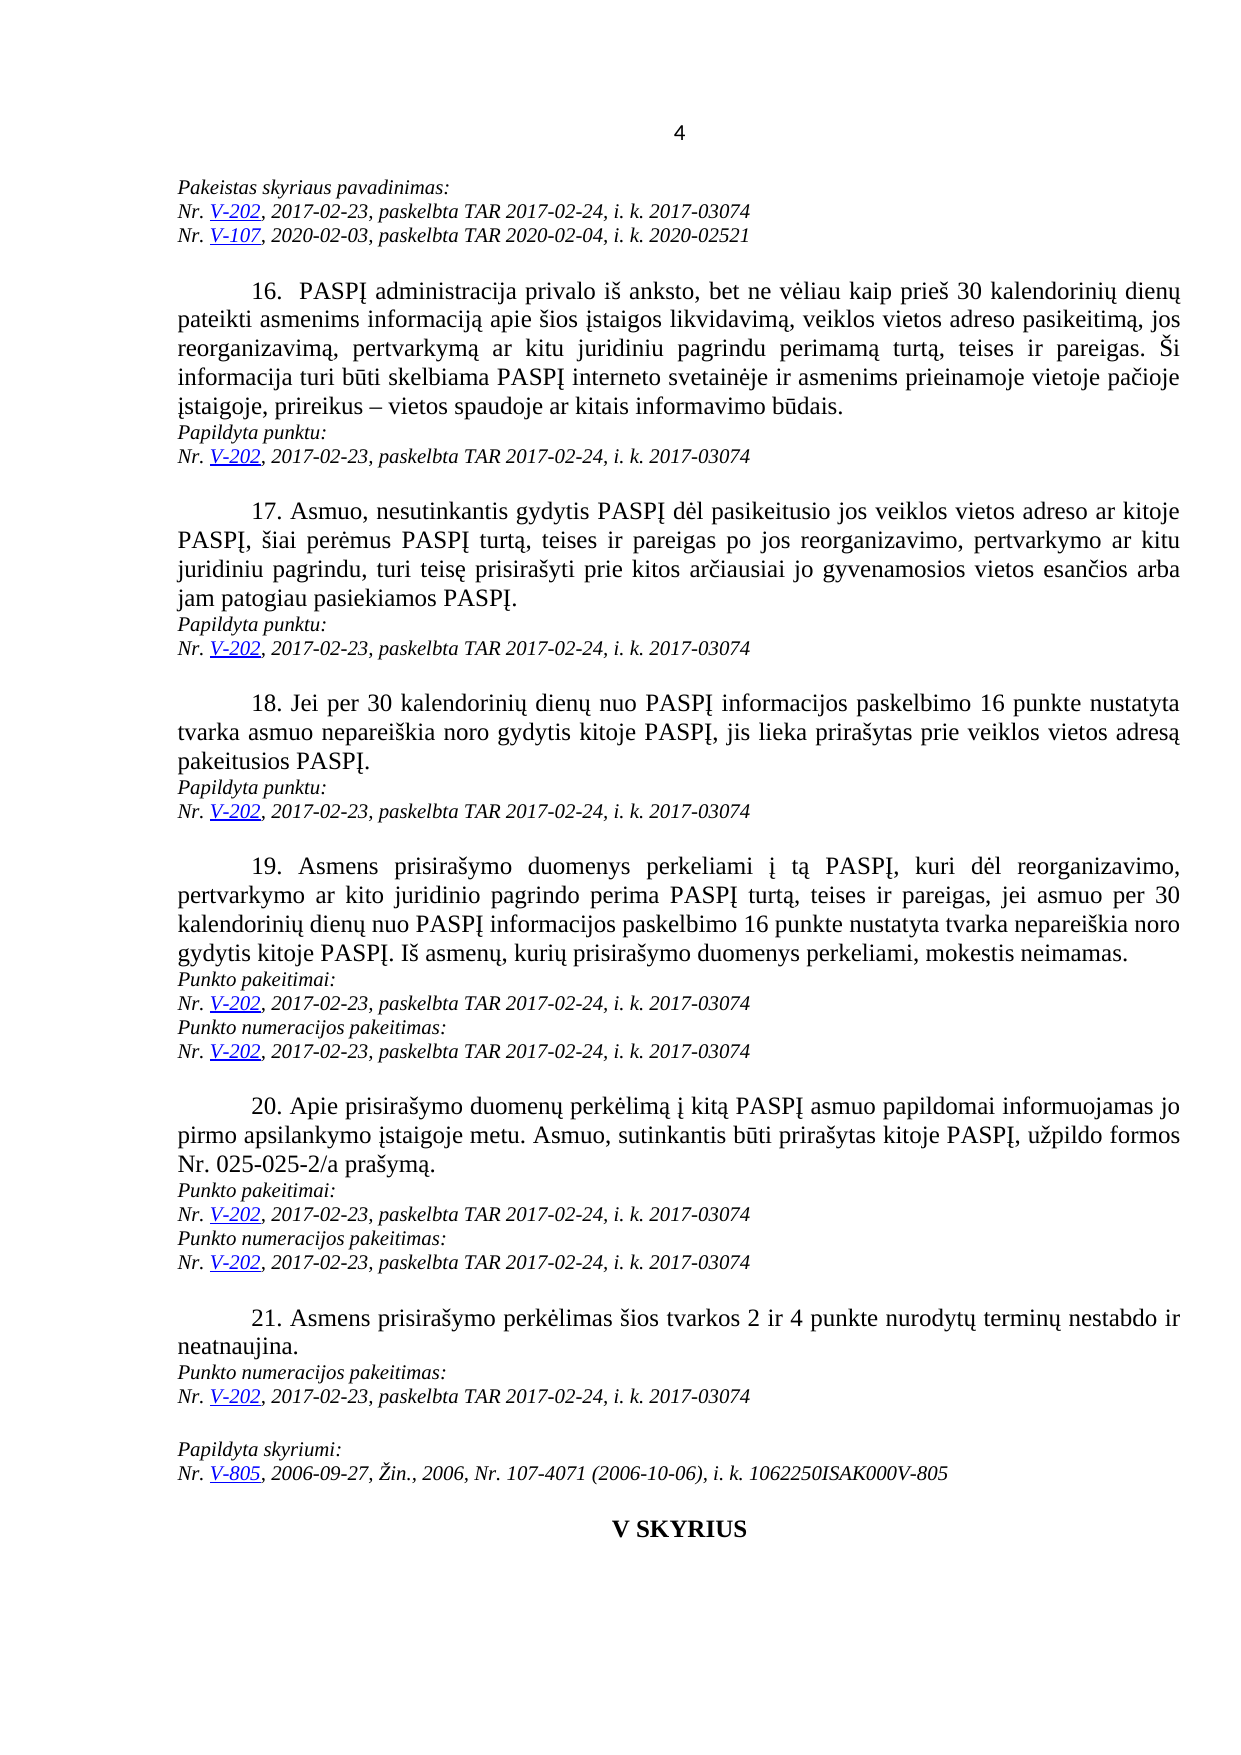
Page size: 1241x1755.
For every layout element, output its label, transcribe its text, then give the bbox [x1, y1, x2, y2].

text 20. Apie prisirašymo duomenų perkėlimą į kitą PASPĮ asmuo papildomai informuojamas jo pirmo apsilankymo įstaigoje metu. Asmuo, sutinkantis būti prirašytas kitoje PASPĮ, užpildo formos Nr. 025-025-2/a prašymą. [177, 1091, 1181, 1178]
text Punkto pakeitimai: [177, 966, 1181, 991]
text Punkto pakeitimai: [177, 1178, 1181, 1202]
text 17. Asmuo, nesutinkantis gydytis PASPĮ dėl pasikeitusio jos veiklos vietos adreso ar kitoje PASPĮ, šiai perėmus PASPĮ turtą, teises ir pareigas po jos reorganizavimo, pertvarkymo ar kitu juridiniu pagrindu, turi teisę prisirašyti prie kitos arčiausiai jo gyvenamosios vietos esančios arba jam patogiau pasiekiamos PASPĮ. [177, 496, 1181, 611]
text Nr. V-202, 2017-02-23, paskelbta TAR 2017-02-24, i. k. 2017-03074 [177, 1250, 1181, 1274]
text Nr. V-202, 2017-02-23, paskelbta TAR 2017-02-24, i. k. 2017-03074 [177, 991, 1181, 1014]
text Nr. V-202, 2017-02-23, paskelbta TAR 2017-02-24, i. k. 2017-03074 [177, 799, 1181, 823]
text Pakeistas skyriaus pavadinimas: [177, 175, 1181, 199]
text Nr. V-202, 2017-02-23, paskelbta TAR 2017-02-24, i. k. 2017-03074 [177, 199, 1181, 223]
text Punkto numeracijos pakeitimas: [177, 1014, 1181, 1039]
text Nr. V-805, 2006-09-27, Žin., 2006, Nr. 107-4071 (2006-10-06), i. k. 1062250ISAK000V-805 [177, 1461, 1181, 1485]
text 21. Asmens prisirašymo perkėlimas šios tvarkos 2 ir 4 punkte nurodytų terminų nestabdo ir neatnaujina. [177, 1303, 1181, 1360]
text Nr. V-202, 2017-02-23, paskelbta TAR 2017-02-24, i. k. 2017-03074 [177, 1202, 1181, 1226]
text V SKYRIUS [177, 1514, 1181, 1543]
text 16. PASPĮ administracija privalo iš anksto, bet ne vėliau kaip prieš 30 kalendorinių dienų pateikti asmenims informaciją apie šios įstaigos likvidavimą, veiklos vietos adreso pasikeitimą, jos reorganizavimą, pertvarkymą ar kitu juridiniu pagrindu perimamą turtą, teises ir pareigas. Ši informacija turi būti skelbiama PASPĮ interneto svetainėje ir asmenims prieinamoje vietoje pačioje įstaigoje, prireikus – vietos spaudoje ar kitais informavimo būdais. [177, 276, 1181, 419]
text Nr. V-202, 2017-02-23, paskelbta TAR 2017-02-24, i. k. 2017-03074 [177, 636, 1181, 659]
text Nr. V-202, 2017-02-23, paskelbta TAR 2017-02-24, i. k. 2017-03074 [177, 1384, 1181, 1408]
text 18. Jei per 30 kalendorinių dienų nuo PASPĮ informacijos paskelbimo 16 punkte nustatyta tvarka asmuo nepareiškia noro gydytis kitoje PASPĮ, jis lieka prirašytas prie veiklos vietos adresą pakeitusios PASPĮ. [177, 688, 1181, 774]
text 19. Asmens prisirašymo duomenys perkeliami į tą PASPĮ, kuri dėl reorganizavimo, pertvarkymo ar kito juridinio pagrindo perima PASPĮ turtą, teises ir pareigas, jei asmuo per 30 kalendorinių dienų nuo PASPĮ informacijos paskelbimo 16 punkte nustatyta tvarka nepareiškia noro gydytis kitoje PASPĮ. Iš asmenų, kurių prisirašymo duomenys perkeliami, mokestis neimamas. [177, 851, 1181, 966]
text Papildyta skyriumi: [177, 1437, 1181, 1461]
text Nr. V-202, 2017-02-23, paskelbta TAR 2017-02-24, i. k. 2017-03074 [177, 1039, 1181, 1063]
text Nr. V-107, 2020-02-03, paskelbta TAR 2020-02-04, i. k. 2020-02521 [177, 223, 1181, 247]
text Papildyta punktu: [177, 611, 1181, 636]
text Papildyta punktu: [177, 774, 1181, 799]
text Papildyta punktu: [177, 419, 1181, 444]
text Nr. V-202, 2017-02-23, paskelbta TAR 2017-02-24, i. k. 2017-03074 [177, 444, 1181, 468]
text Punkto numeracijos pakeitimas: [177, 1360, 1181, 1384]
text Punkto numeracijos pakeitimas: [177, 1226, 1181, 1250]
